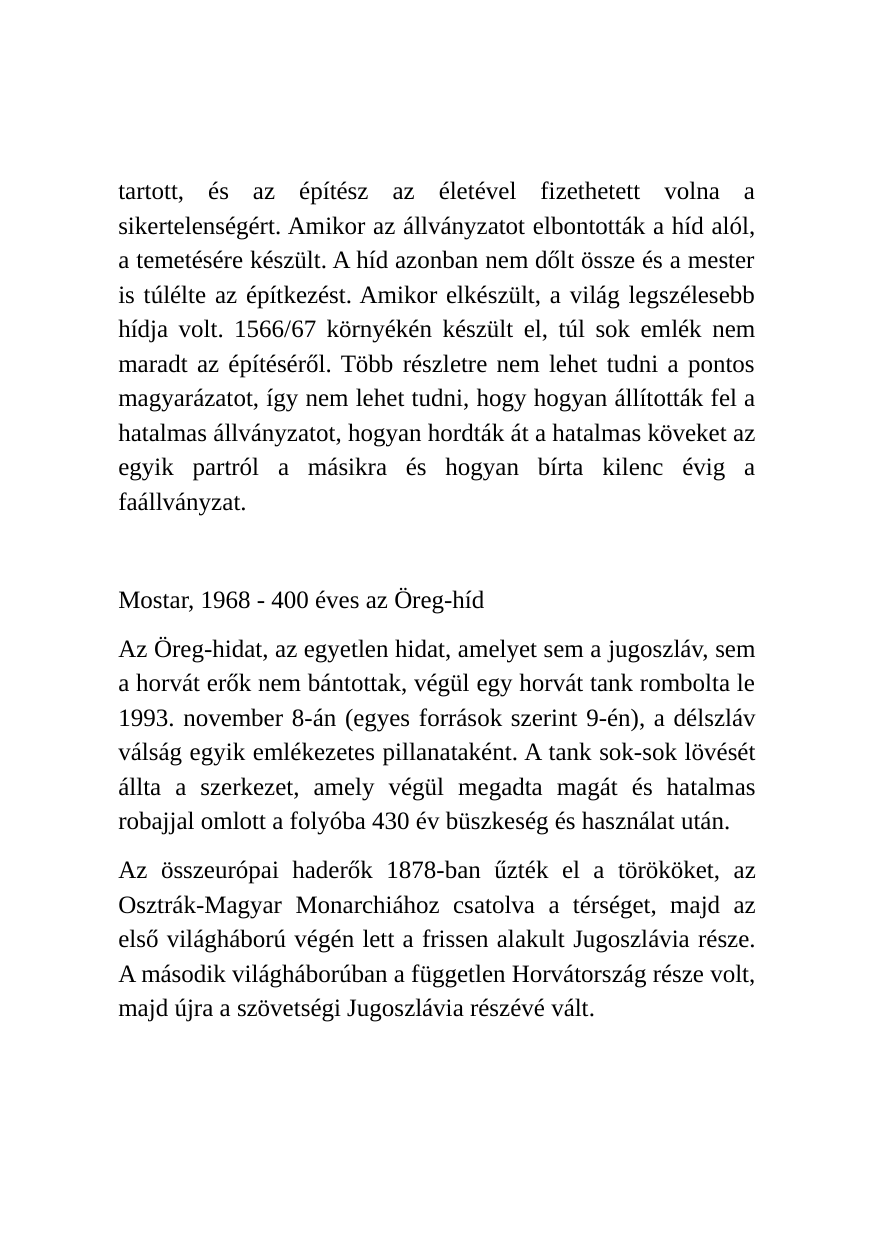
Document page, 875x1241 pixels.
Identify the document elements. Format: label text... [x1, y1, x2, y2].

text Az összeurópai haderők 1878-ban űzték el a törököket, az Osztrák-Magyar Monarchiához csatolva a térséget, majd az első világháború végén lett a frissen alakult Jugoszlávia része. A második világháborúban a független Horvátország része volt, majd újra a szövetségi Jugoszlávia részévé vált. [118, 855, 756, 1022]
text tartott, és az építész az életével fizethetett volna a sikertelenségért. Amikor az állványzatot elbontották a híd alól, a temetésére készült. A híd azonban nem dőlt össze és a mester is túlélte az építkezést. Amikor elkészült, a világ legszélesebb hídja volt. 1566/67 környékén készült el, túl sok emlék nem maradt az építéséről. Több részletre nem lehet tudni a pontos magyarázatot, így nem lehet tudni, hogy hogyan állították fel a hatalmas állványzatot, hogyan hordták át a hatalmas köveket az egyik partról a másikra és hogyan bírta kilenc évig a faállványzat. [118, 176, 756, 515]
text Az Öreg-hidat, az egyetlen hidat, amelyet sem a jugoszláv, sem a horvát erők nem bántottak, végül egy horvát tank rombolta le 1993. november 8-án (egyes források szerint 9-én), a délszláv válság egyik emlékezetes pillanataként. A tank sok-sok lövését állta a szerkezet, amely végül megadta magát és hatalmas robajjal omlott a folyóba 430 év büszkeség és használat után. [118, 634, 756, 835]
text Mostar, 1968 - 400 éves az Öreg-híd [118, 585, 756, 613]
